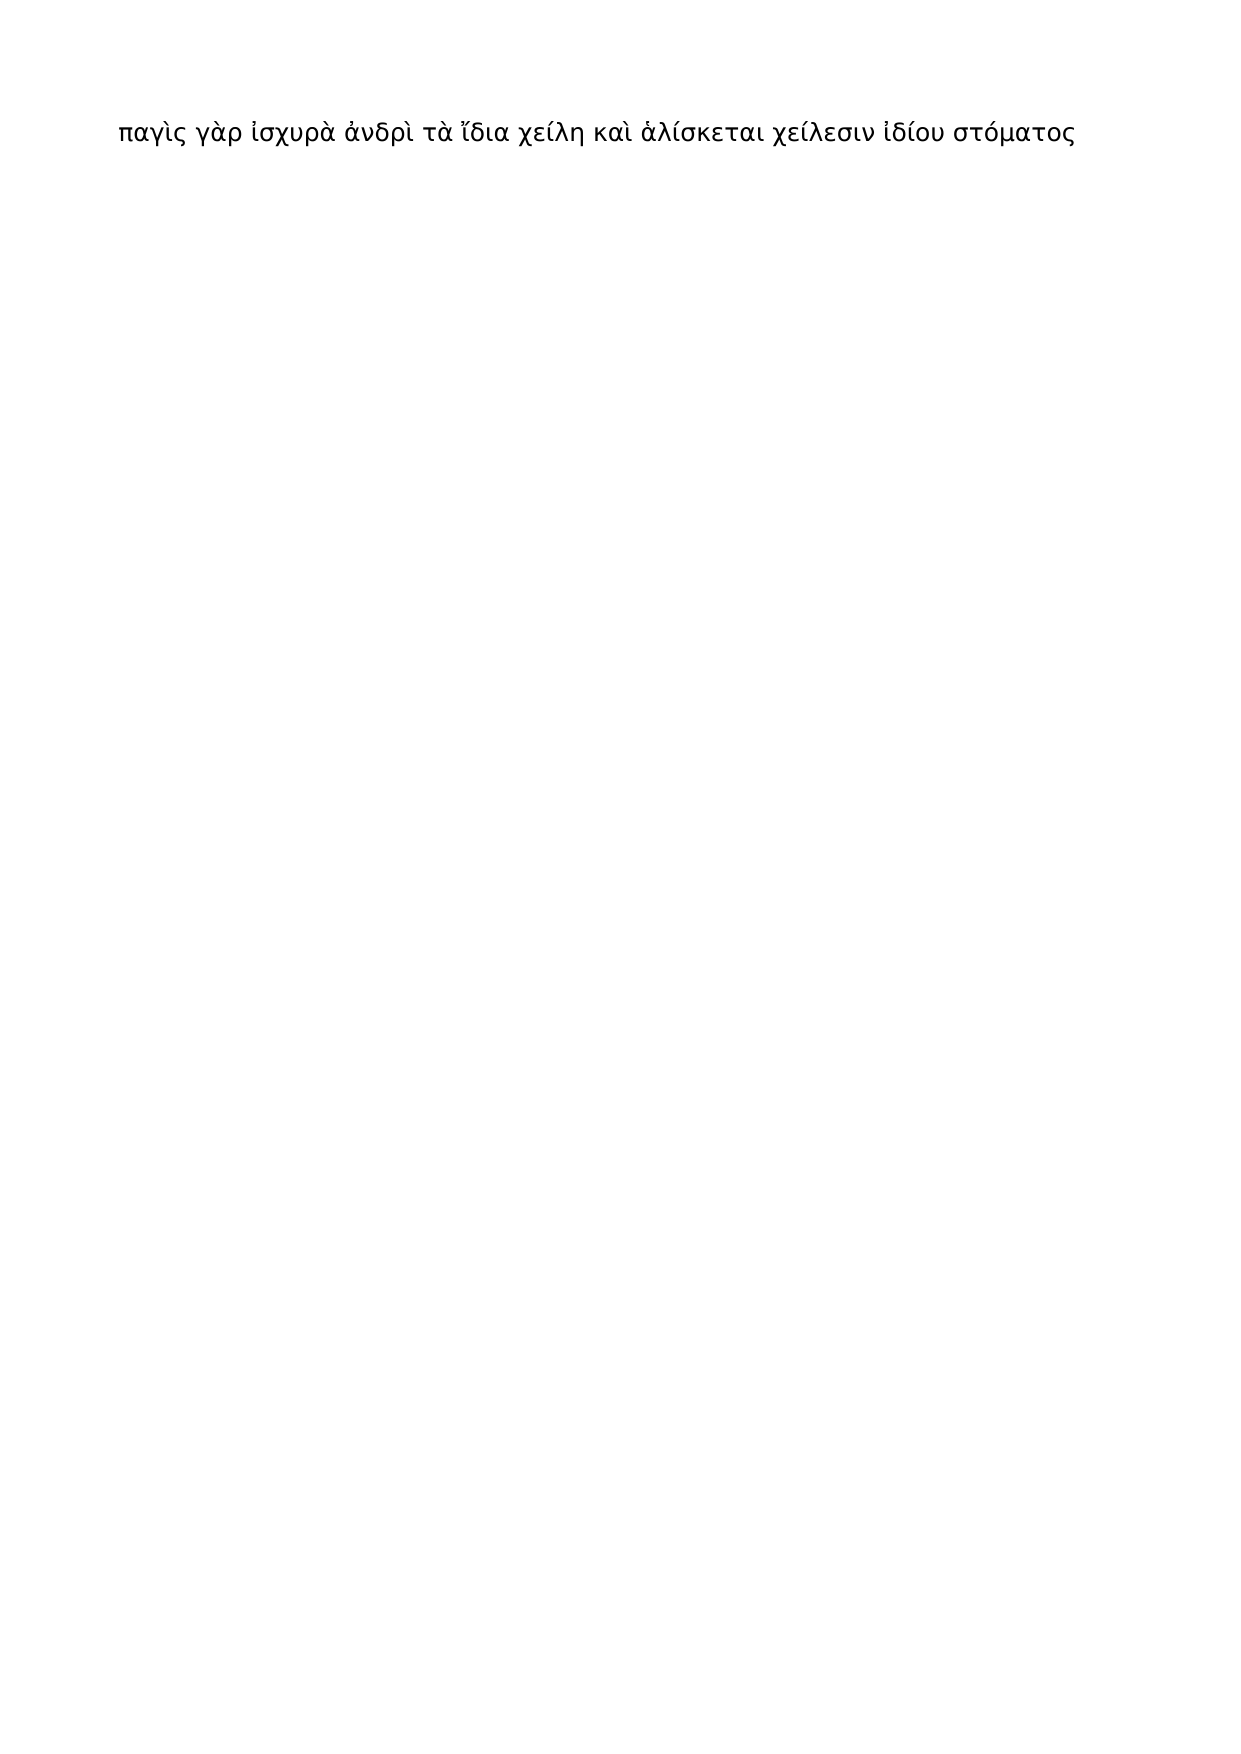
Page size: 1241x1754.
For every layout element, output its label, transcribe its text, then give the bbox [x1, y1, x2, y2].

text παγὶς γὰρ ἰσχυρὰ ἀνδρὶ τὰ ἴδια χείλη καὶ ἁλίσκεται χείλεσιν ἰδίου στόματος [118, 118, 1122, 147]
